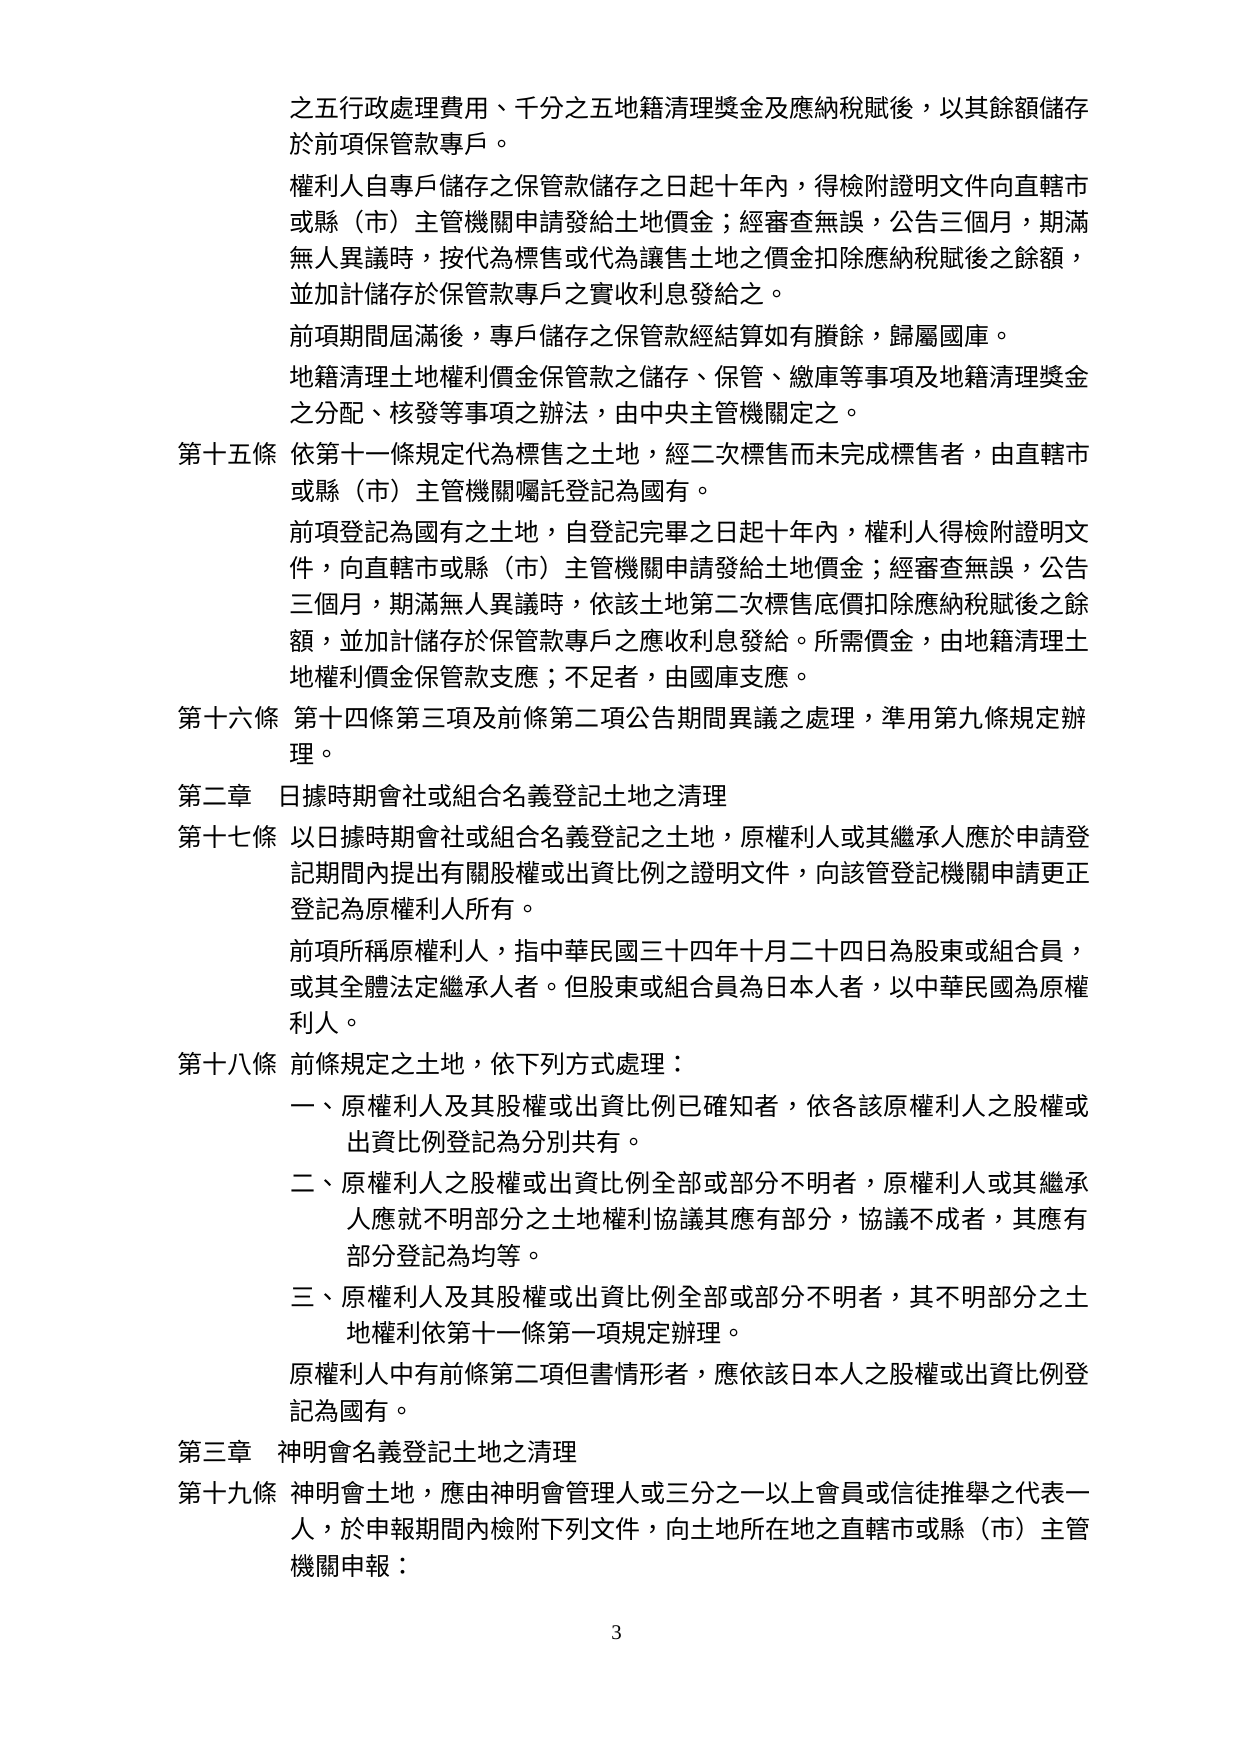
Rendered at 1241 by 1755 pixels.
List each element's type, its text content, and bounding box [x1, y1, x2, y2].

text 前項期間屆滿後，專戶儲存之保管款經結算如有賸餘，歸屬國庫。 [289, 316, 1090, 352]
text 第十七條 以日據時期會社或組合名義登記之土地，原權利人或其繼承人應於申請登記期間內提出有關股權或出資比例之證明文件，向該管登記機關申請更正登記為原權利人所有。 [177, 817, 1090, 926]
text 原權利人中有前條第二項但書情形者，應依該日本人之股權或出資比例登記為國有。 [289, 1355, 1090, 1427]
text 第十九條 神明會土地，應由神明會管理人或三分之一以上會員或信徒推舉之代表一人，於申報期間內檢附下列文件，向土地所在地之直轄市或縣（市）主管機關申報： [177, 1474, 1090, 1582]
text 三、原權利人及其股權或出資比例全部或部分不明者，其不明部分之土地權利依第十一條第一項規定辦理。 [290, 1277, 1090, 1350]
text 第十八條 前條規定之土地，依下列方式處理： [177, 1045, 1090, 1081]
text 前項登記為國有之土地，自登記完畢之日起十年內，權利人得檢附證明文件，向直轄市或縣（市）主管機關申請發給土地價金；經審查無誤，公告三個月，期滿無人異議時，依該土地第二次標售底價扣除應納稅賦後之餘額，並加計儲存於保管款專戶之應收利息發給。所需價金，由地籍清理土地權利價金保管款支應；不足者，由國庫支應。 [289, 512, 1090, 694]
text 一、原權利人及其股權或出資比例已確知者，依各該原權利人之股權或出資比例登記為分別共有。 [290, 1086, 1090, 1159]
text 前項所稱原權利人，指中華民國三十四年十月二十四日為股東或組合員，或其全體法定繼承人者。但股東或組合員為日本人者，以中華民國為原權利人。 [289, 931, 1090, 1040]
text 第十六條 第十四條第三項及前條第二項公告期間異議之處理，準用第九條規定辦理。 [177, 699, 1090, 771]
text 第三章 神明會名義登記土地之清理 [177, 1432, 1090, 1469]
text 二、原權利人之股權或出資比例全部或部分不明者，原權利人或其繼承人應就不明部分之土地權利協議其應有部分，協議不成者，其應有部分登記為均等。 [290, 1164, 1090, 1272]
text 之五行政處理費用、千分之五地籍清理獎金及應納稅賦後，以其餘額儲存於前項保管款專戶。 [289, 89, 1090, 161]
text 地籍清理土地權利價金保管款之儲存、保管、繳庫等事項及地籍清理獎金之分配、核發等事項之辦法，由中央主管機關定之。 [289, 357, 1090, 430]
text 權利人自專戶儲存之保管款儲存之日起十年內，得檢附證明文件向直轄市或縣（市）主管機關申請發給土地價金；經審查無誤，公告三個月，期滿無人異議時，按代為標售或代為讓售土地之價金扣除應納稅賦後之餘額，並加計儲存於保管款專戶之實收利息發給之。 [289, 166, 1090, 311]
text 第二章 日據時期會社或組合名義登記土地之清理 [177, 776, 1090, 812]
text 第十五條 依第十一條規定代為標售之土地，經二次標售而未完成標售者，由直轄市或縣（市）主管機關囑託登記為國有。 [177, 435, 1090, 507]
